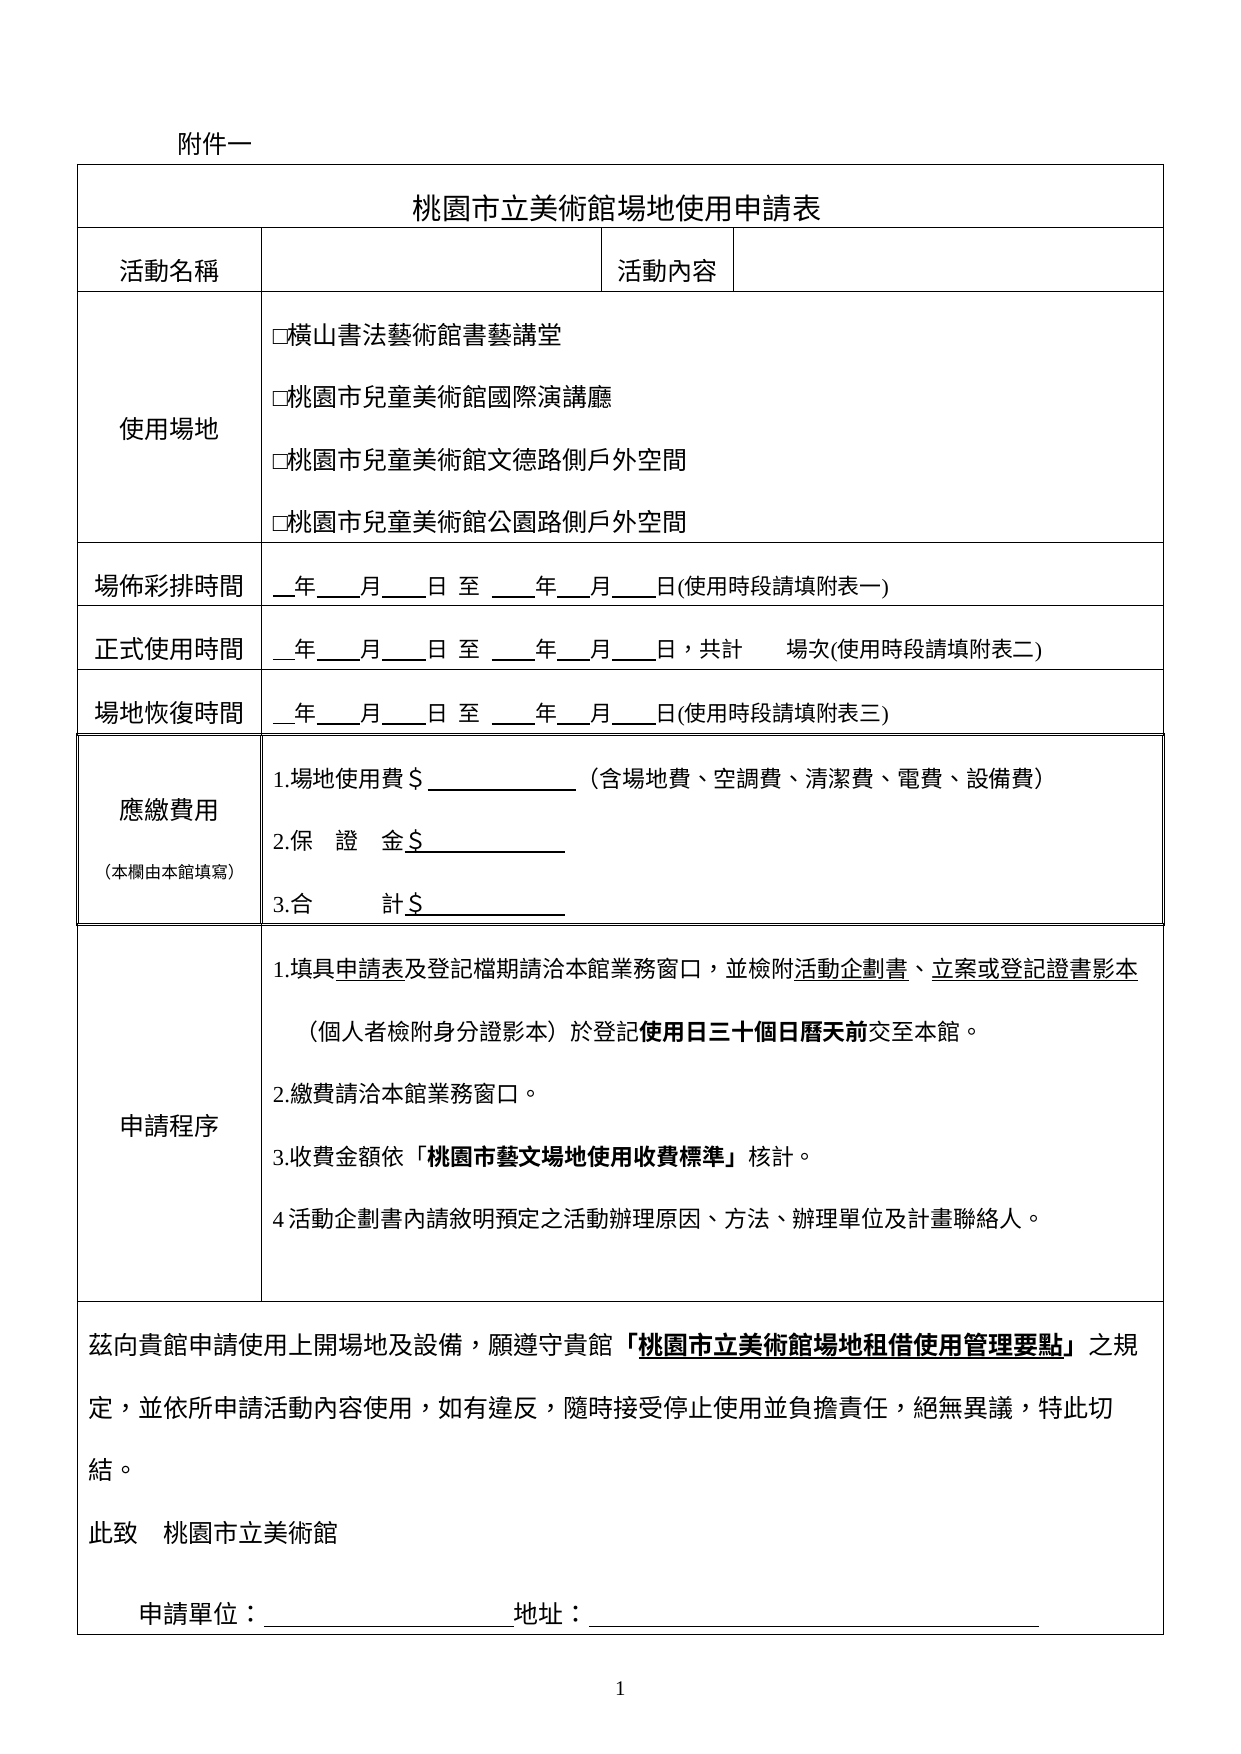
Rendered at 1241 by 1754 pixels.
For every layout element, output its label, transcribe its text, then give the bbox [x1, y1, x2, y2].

table_cell 場地恢復時間 [78, 670, 261, 732]
table_cell 應繳費用 （本欄由本館填寫） [79, 736, 260, 923]
table_cell 活動內容 [602, 228, 733, 291]
table_cell □橫山書法藝術館書藝講堂 □桃園市兒童美術館國際演講廳 □桃園市兒童美術館文德路側戶外空間 □桃園市兒童美術館公園路側戶外空間 [262, 292, 1163, 542]
table_cell 茲向貴館申請使用上開場地及設備，願遵守貴館「桃園市立美術館場地租借使用管理要點」之規定，並依所申請活動內容使用，如有違反，隨時接受停止使用並負擔責任，絕無異議，特此切結。 此致 桃園市立美術館 申請單位： 地址： [78, 1302, 1163, 1633]
table_cell 年 月 日 至 年 月 日，共計 場次(使用時段請填附表二) [262, 606, 1163, 669]
table_cell [262, 228, 601, 291]
table_cell 場佈彩排時間 [78, 543, 261, 605]
table_cell [734, 228, 1163, 291]
table_cell 年 月 日 至 年 月 日(使用時段請填附表三) [262, 670, 1163, 732]
table_header [861, 165, 1163, 227]
table_cell 活動名稱 [78, 228, 261, 291]
text 附件一 [177, 101, 1063, 164]
table_cell 使用場地 [78, 292, 261, 542]
table_header 桃園市立美術館場地使用申請表 [256, 165, 861, 227]
table_cell 1.場地使用費＄ （含場地費、空調費、清潔費、電費、設備費） 2.保 證 金＄ 3.合 計＄ [263, 736, 1162, 923]
table_cell 申請程序 [78, 926, 261, 1301]
table_cell 正式使用時間 [78, 606, 261, 669]
table_header [78, 165, 256, 227]
table_cell 1.填具申請表及登記檔期請洽本館業務窗口，並檢附活動企劃書、立案或登記證書影本（個人者檢附身分證影本）於登記使用日三十個日曆天前交至本館。 2.繳費請洽本館業務窗口。 3.收費金額依「桃園市藝文場地使用收費標準」核計。 4活動企劃書內請敘明預定之活動辦理原因、方法、辦理單位及計畫聯絡人。 [262, 926, 1163, 1301]
table_cell 年 月 日 至 年 月 日(使用時段請填附表一) [262, 543, 1163, 605]
